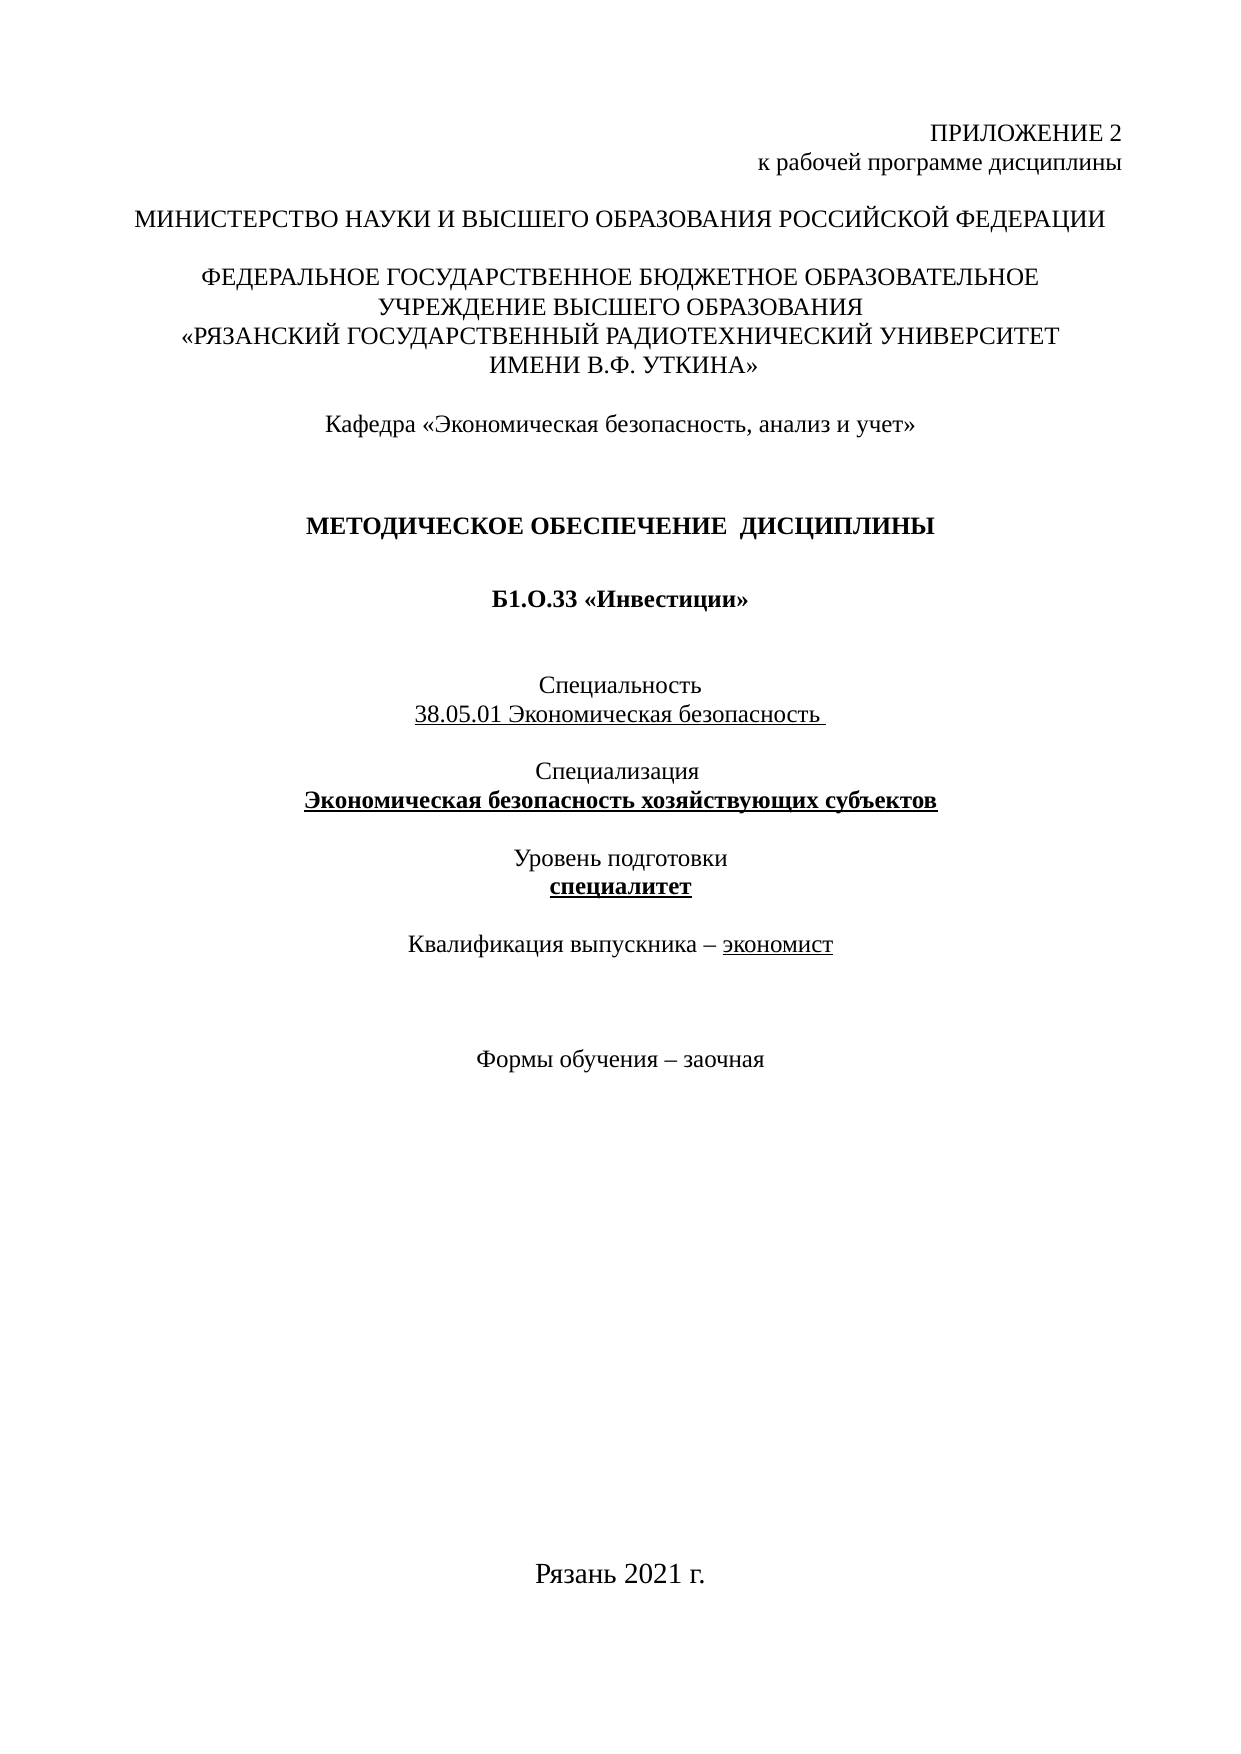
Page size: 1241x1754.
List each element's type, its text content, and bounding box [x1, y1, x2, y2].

text к рабочей программе дисциплины [118, 147, 1122, 176]
text Экономическая безопасность хозяйствующих субъектов [119, 785, 1122, 814]
text ФЕДЕРАЛЬНОЕ ГОСУДАРСТВЕННОЕ БЮДЖЕТНОЕ ОБРАЗОВАТЕЛЬНОЕ [119, 262, 1122, 291]
text Специализация [119, 756, 1122, 785]
text специалитет [119, 871, 1122, 900]
text Формы обучения – заочная [119, 1044, 1122, 1073]
text «РЯЗАНСКИЙ ГОСУДАРСТВЕННЫЙ РАДИОТЕХНИЧЕСКИЙ УНИВЕРСИТЕТ [119, 321, 1122, 350]
text Уровень подготовки [119, 843, 1122, 871]
text Б1.О.33 «Инвестиции» [118, 584, 1122, 613]
text 38.05.01 Экономическая безопасность [119, 699, 1122, 728]
text ИМЕНИ В.Ф. УТКИНА» [119, 350, 1122, 379]
text МЕТОДИЧЕСКОЕ ОБЕСПЕЧЕНИЕ ДИСЦИПЛИНЫ [119, 511, 1122, 540]
text УЧРЕЖДЕНИЕ ВЫСШЕГО ОБРАЗОВАНИЯ [119, 292, 1122, 320]
text Кафедра «Экономическая безопасность, анализ и учет» [119, 409, 1122, 437]
text МИНИСТЕРСТВО НАУКИ И ВЫСШЕГО ОБРАЗОВАНИЯ РОССИЙСКОЙ ФЕДЕРАЦИИ [118, 204, 1122, 233]
text Специальность [118, 670, 1122, 699]
text Рязань 2021 г. [118, 1557, 1122, 1590]
text ПРИЛОЖЕНИЕ 2 [118, 118, 1122, 147]
text Квалификация выпускника – экономист [119, 929, 1122, 958]
